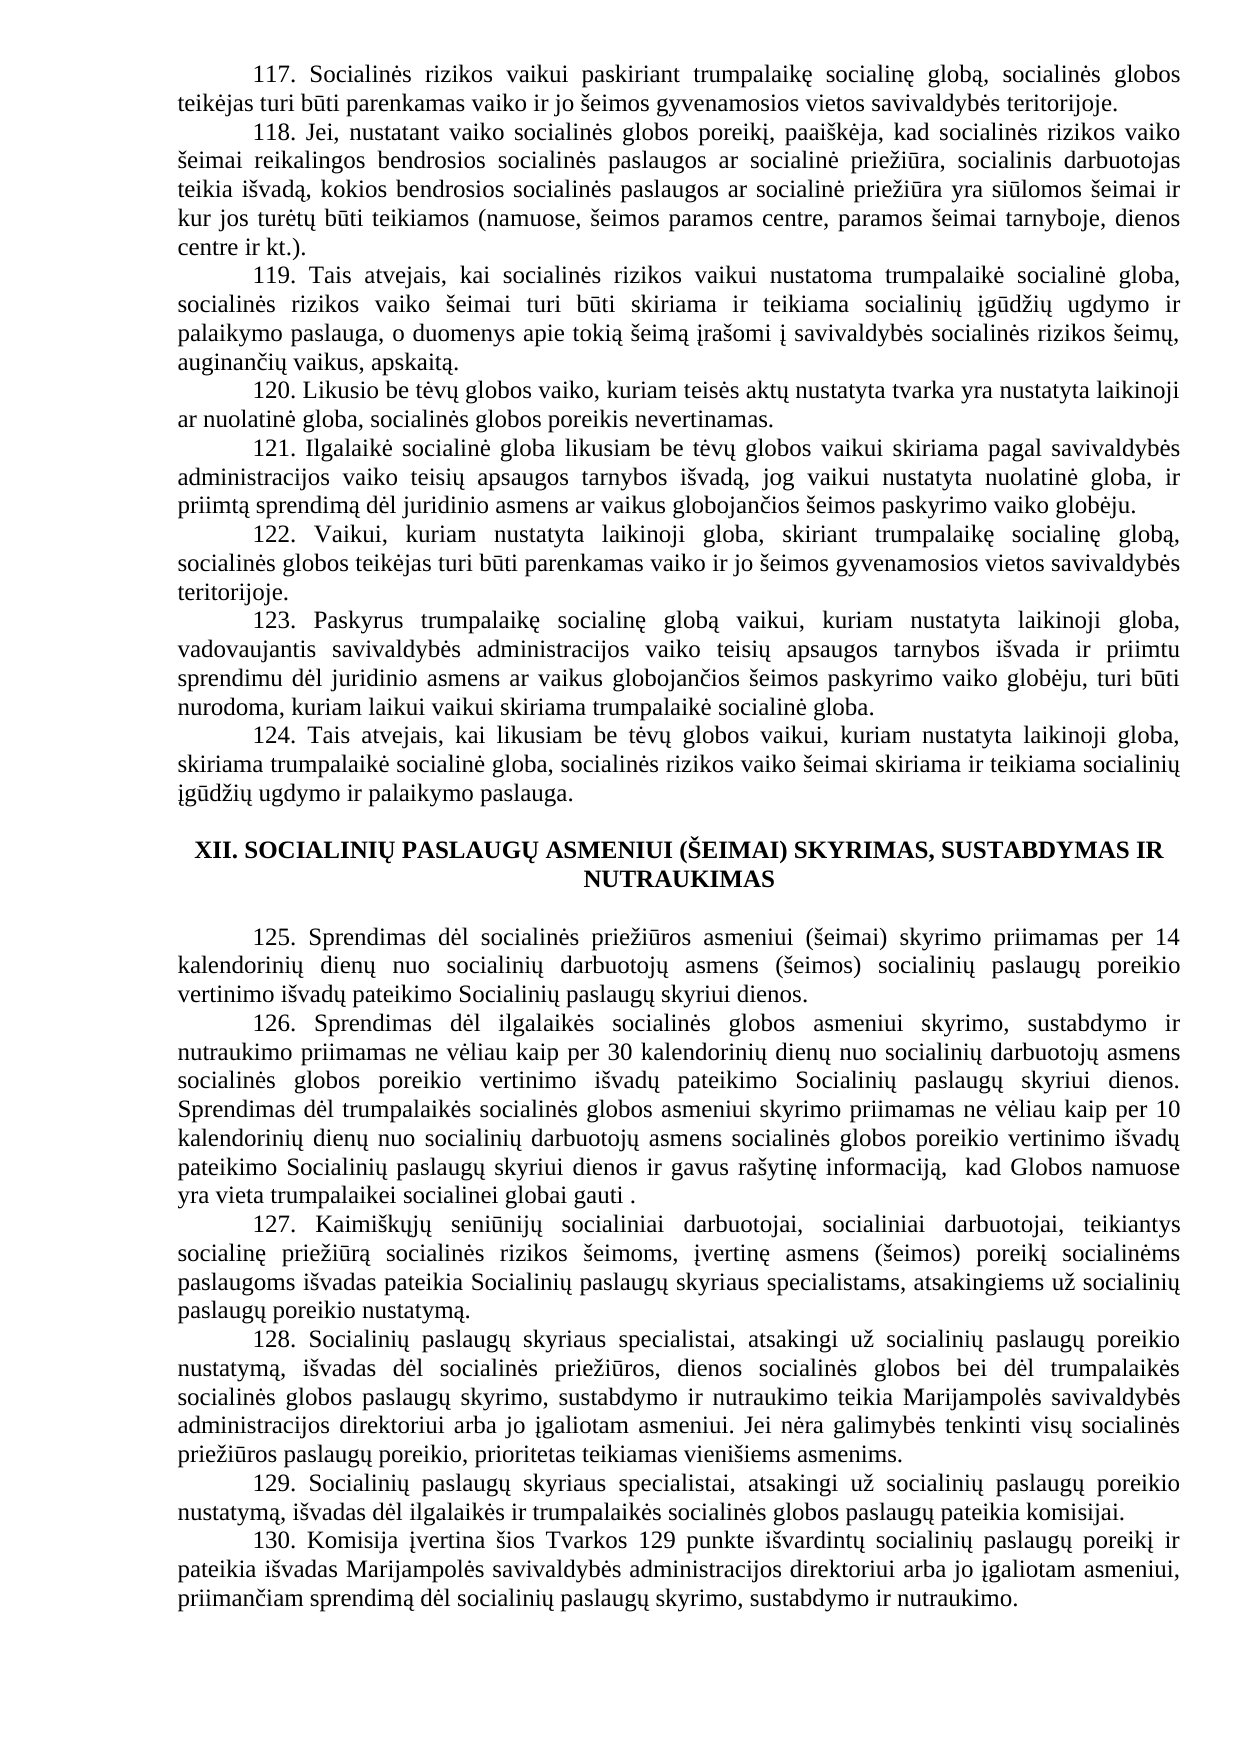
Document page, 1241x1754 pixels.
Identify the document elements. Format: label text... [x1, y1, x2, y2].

text 117. Socialinės rizikos vaikui paskiriant trumpalaikę socialinę globą, socialinės globos teikėjas turi būti parenkamas vaiko ir jo šeimos gyvenamosios vietos savivaldybės teritorijoje. [177, 59, 1181, 117]
text 129. Socialinių paslaugų skyriaus specialistai, atsakingi už socialinių paslaugų poreikio nustatymą, išvadas dėl ilgalaikės ir trumpalaikės socialinės globos paslaugų pateikia komisijai. [177, 1468, 1181, 1525]
text 118. Jei, nustatant vaiko socialinės globos poreikį, paaiškėja, kad socialinės rizikos vaiko šeimai reikalingos bendrosios socialinės paslaugos ar socialinė priežiūra, socialinis darbuotojas teikia išvadą, kokios bendrosios socialinės paslaugos ar socialinė priežiūra yra siūlomos šeimai ir kur jos turėtų būti teikiamos (namuose, šeimos paramos centre, paramos šeimai tarnyboje, dienos centre ir kt.). [177, 117, 1181, 260]
text 127. Kaimiškųjų seniūnijų socialiniai darbuotojai, socialiniai darbuotojai, teikiantys socialinę priežiūrą socialinės rizikos šeimoms, įvertinę asmens (šeimos) poreikį socialinėms paslaugoms išvadas pateikia Socialinių paslaugų skyriaus specialistams, atsakingiems už socialinių paslaugų poreikio nustatymą. [177, 1209, 1181, 1324]
text 125. Sprendimas dėl socialinės priežiūros asmeniui (šeimai) skyrimo priimamas per 14 kalendorinių dienų nuo socialinių darbuotojų asmens (šeimos) socialinių paslaugų poreikio vertinimo išvadų pateikimo Socialinių paslaugų skyriui dienos. [177, 922, 1181, 1008]
text 119. Tais atvejais, kai socialinės rizikos vaikui nustatoma trumpalaikė socialinė globa, socialinės rizikos vaiko šeimai turi būti skiriama ir teikiama socialinių įgūdžių ugdymo ir palaikymo paslauga, o duomenys apie tokią šeimą įrašomi į savivaldybės socialinės rizikos šeimų, auginančių vaikus, apskaitą. [177, 260, 1181, 375]
text XII. SOCIALINIŲ PASLAUGŲ ASMENIUI (ŠEIMAI) SKYRIMAS, SUSTABDYMAS IR NUTRAUKIMAS [177, 835, 1181, 893]
text 126. Sprendimas dėl ilgalaikės socialinės globos asmeniui skyrimo, sustabdymo ir nutraukimo priimamas ne vėliau kaip per 30 kalendorinių dienų nuo socialinių darbuotojų asmens socialinės globos poreikio vertinimo išvadų pateikimo Socialinių paslaugų skyriui dienos. Sprendimas dėl trumpalaikės socialinės globos asmeniui skyrimo priimamas ne vėliau kaip per 10 kalendorinių dienų nuo socialinių darbuotojų asmens socialinės globos poreikio vertinimo išvadų pateikimo Socialinių paslaugų skyriui dienos ir gavus rašytinę informaciją, kad Globos namuose yra vieta trumpalaikei socialinei globai gauti . [177, 1008, 1181, 1209]
text 130. Komisija įvertina šios Tvarkos 129 punkte išvardintų socialinių paslaugų poreikį ir pateikia išvadas Marijampolės savivaldybės administracijos direktoriui arba jo įgaliotam asmeniui, priimančiam sprendimą dėl socialinių paslaugų skyrimo, sustabdymo ir nutraukimo. [177, 1525, 1181, 1612]
text 122. Vaikui, kuriam nustatyta laikinoji globa, skiriant trumpalaikę socialinę globą, socialinės globos teikėjas turi būti parenkamas vaiko ir jo šeimos gyvenamosios vietos savivaldybės teritorijoje. [177, 519, 1181, 605]
text 121. Ilgalaikė socialinė globa likusiam be tėvų globos vaikui skiriama pagal savivaldybės administracijos vaiko teisių apsaugos tarnybos išvadą, jog vaikui nustatyta nuolatinė globa, ir priimtą sprendimą dėl juridinio asmens ar vaikus globojančios šeimos paskyrimo vaiko globėju. [177, 433, 1181, 519]
text 128. Socialinių paslaugų skyriaus specialistai, atsakingi už socialinių paslaugų poreikio nustatymą, išvadas dėl socialinės priežiūros, dienos socialinės globos bei dėl trumpalaikės socialinės globos paslaugų skyrimo, sustabdymo ir nutraukimo teikia Marijampolės savivaldybės administracijos direktoriui arba jo įgaliotam asmeniui. Jei nėra galimybės tenkinti visų socialinės priežiūros paslaugų poreikio, prioritetas teikiamas vienišiems asmenims. [177, 1324, 1181, 1468]
text 123. Paskyrus trumpalaikę socialinę globą vaikui, kuriam nustatyta laikinoji globa, vadovaujantis savivaldybės administracijos vaiko teisių apsaugos tarnybos išvada ir priimtu sprendimu dėl juridinio asmens ar vaikus globojančios šeimos paskyrimo vaiko globėju, turi būti nurodoma, kuriam laikui vaikui skiriama trumpalaikė socialinė globa. [177, 605, 1181, 720]
text 124. Tais atvejais, kai likusiam be tėvų globos vaikui, kuriam nustatyta laikinoji globa, skiriama trumpalaikė socialinė globa, socialinės rizikos vaiko šeimai skiriama ir teikiama socialinių įgūdžių ugdymo ir palaikymo paslauga. [177, 720, 1181, 807]
text 120. Likusio be tėvų globos vaiko, kuriam teisės aktų nustatyta tvarka yra nustatyta laikinoji ar nuolatinė globa, socialinės globos poreikis nevertinamas. [177, 375, 1181, 433]
